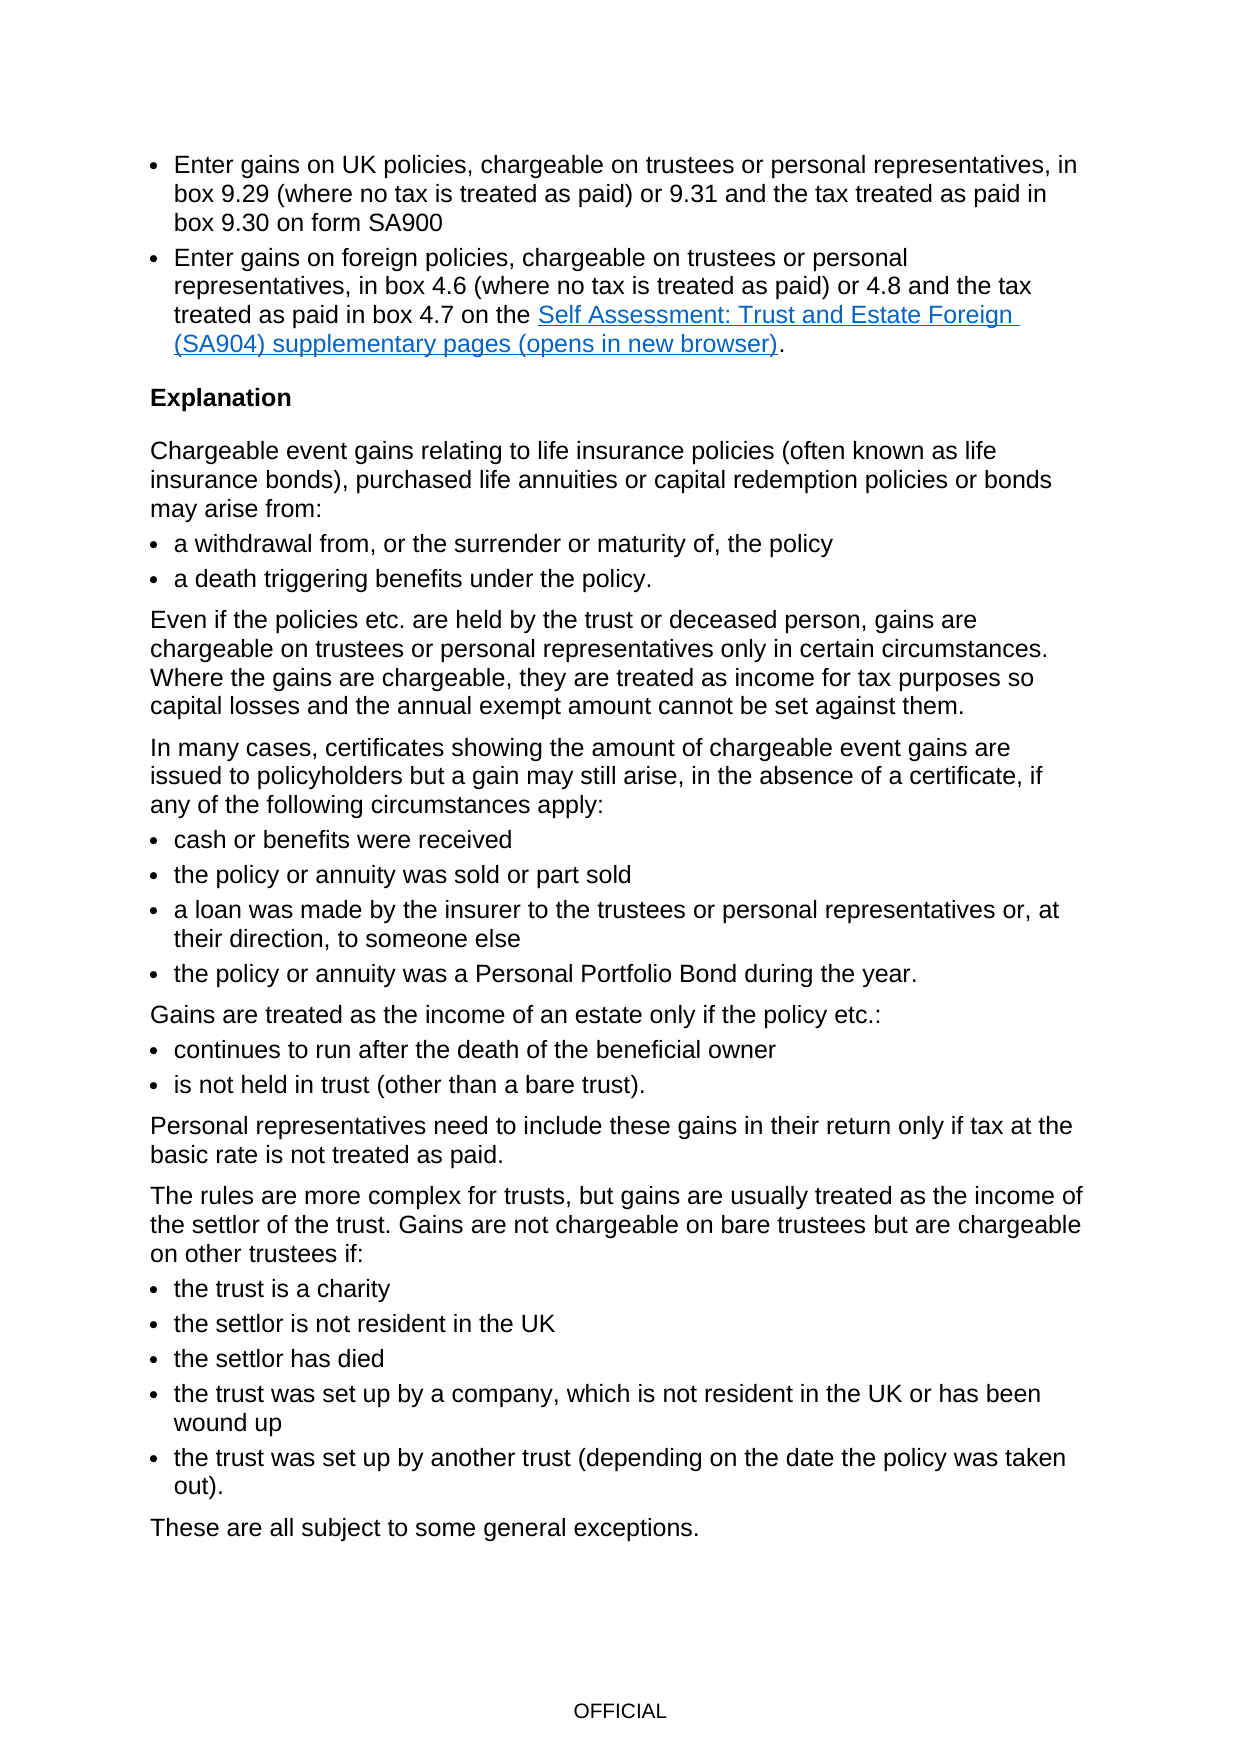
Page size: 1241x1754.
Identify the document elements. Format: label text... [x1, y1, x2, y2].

list Enter gains on UK policies, chargeable on trustees or personal representatives, in box 9.29 (where no tax is treated as paid) or 9.31 and the tax treated as paid in box 9.30 on form SA900 [150, 150, 1090, 236]
text Personal representatives need to include these gains in their return only if tax at the basic rate is not treated as paid. [150, 1111, 1090, 1169]
list is not held in trust (other than a bare trust). [150, 1070, 1090, 1099]
list the policy or annuity was a Personal Portfolio Bond during the year. [150, 959, 1090, 987]
text In many cases, certificates showing the amount of chargeable event gains are issued to policyholders but a gain may still arise, in the absence of a certificate, if any of the following circumstances apply: [150, 732, 1090, 819]
list the trust was set up by another trust (depending on the date the policy was taken out). [150, 1442, 1090, 1500]
list the trust is a charity [150, 1274, 1090, 1302]
list a death triggering benefits under the policy. [150, 564, 1090, 592]
text These are all subject to some general exceptions. [150, 1512, 1090, 1541]
subtitle Explanation [150, 382, 1090, 411]
list Enter gains on foreign policies, chargeable on trustees or personal representatives, in box 4.6 (where no tax is treated as paid) or 4.8 and the tax treated as paid in box 4.7 on the Self Assessment: Trust and Estate Foreign (SA904) supplementary pages (opens in new browser). [150, 242, 1090, 357]
text The rules are more complex for trusts, but gains are usually treated as the income of the settlor of the trust. Gains are not chargeable on bare trustees but are chargeable on other trustees if: [150, 1181, 1090, 1267]
list a loan was made by the insurer to the trustees or personal representatives or, at their direction, to someone else [150, 895, 1090, 952]
text Even if the policies etc. are held by the trust or deceased person, gains are chargeable on trustees or personal representatives only in certain circumstances. Where the gains are chargeable, they are treated as income for tax purposes so capital losses and the annual exempt amount cannot be set against them. [150, 605, 1090, 720]
text Chargeable event gains relating to life insurance policies (often known as life insurance bonds), purchased life annuities or capital redemption policies or bonds may arise from: [150, 436, 1090, 522]
list continues to run after the death of the beneficial owner [150, 1035, 1090, 1064]
list the policy or annuity was sold or part sold [150, 860, 1090, 889]
list the trust was set up by a company, which is not resident in the UK or has been wound up [150, 1379, 1090, 1436]
list cash or benefits were received [150, 825, 1090, 854]
text Gains are treated as the income of an estate only if the policy etc.: [150, 1000, 1090, 1029]
list the settlor is not resident in the UK [150, 1309, 1090, 1337]
list a withdrawal from, or the surrender or maturity of, the policy [150, 529, 1090, 557]
list the settlor has died [150, 1344, 1090, 1372]
